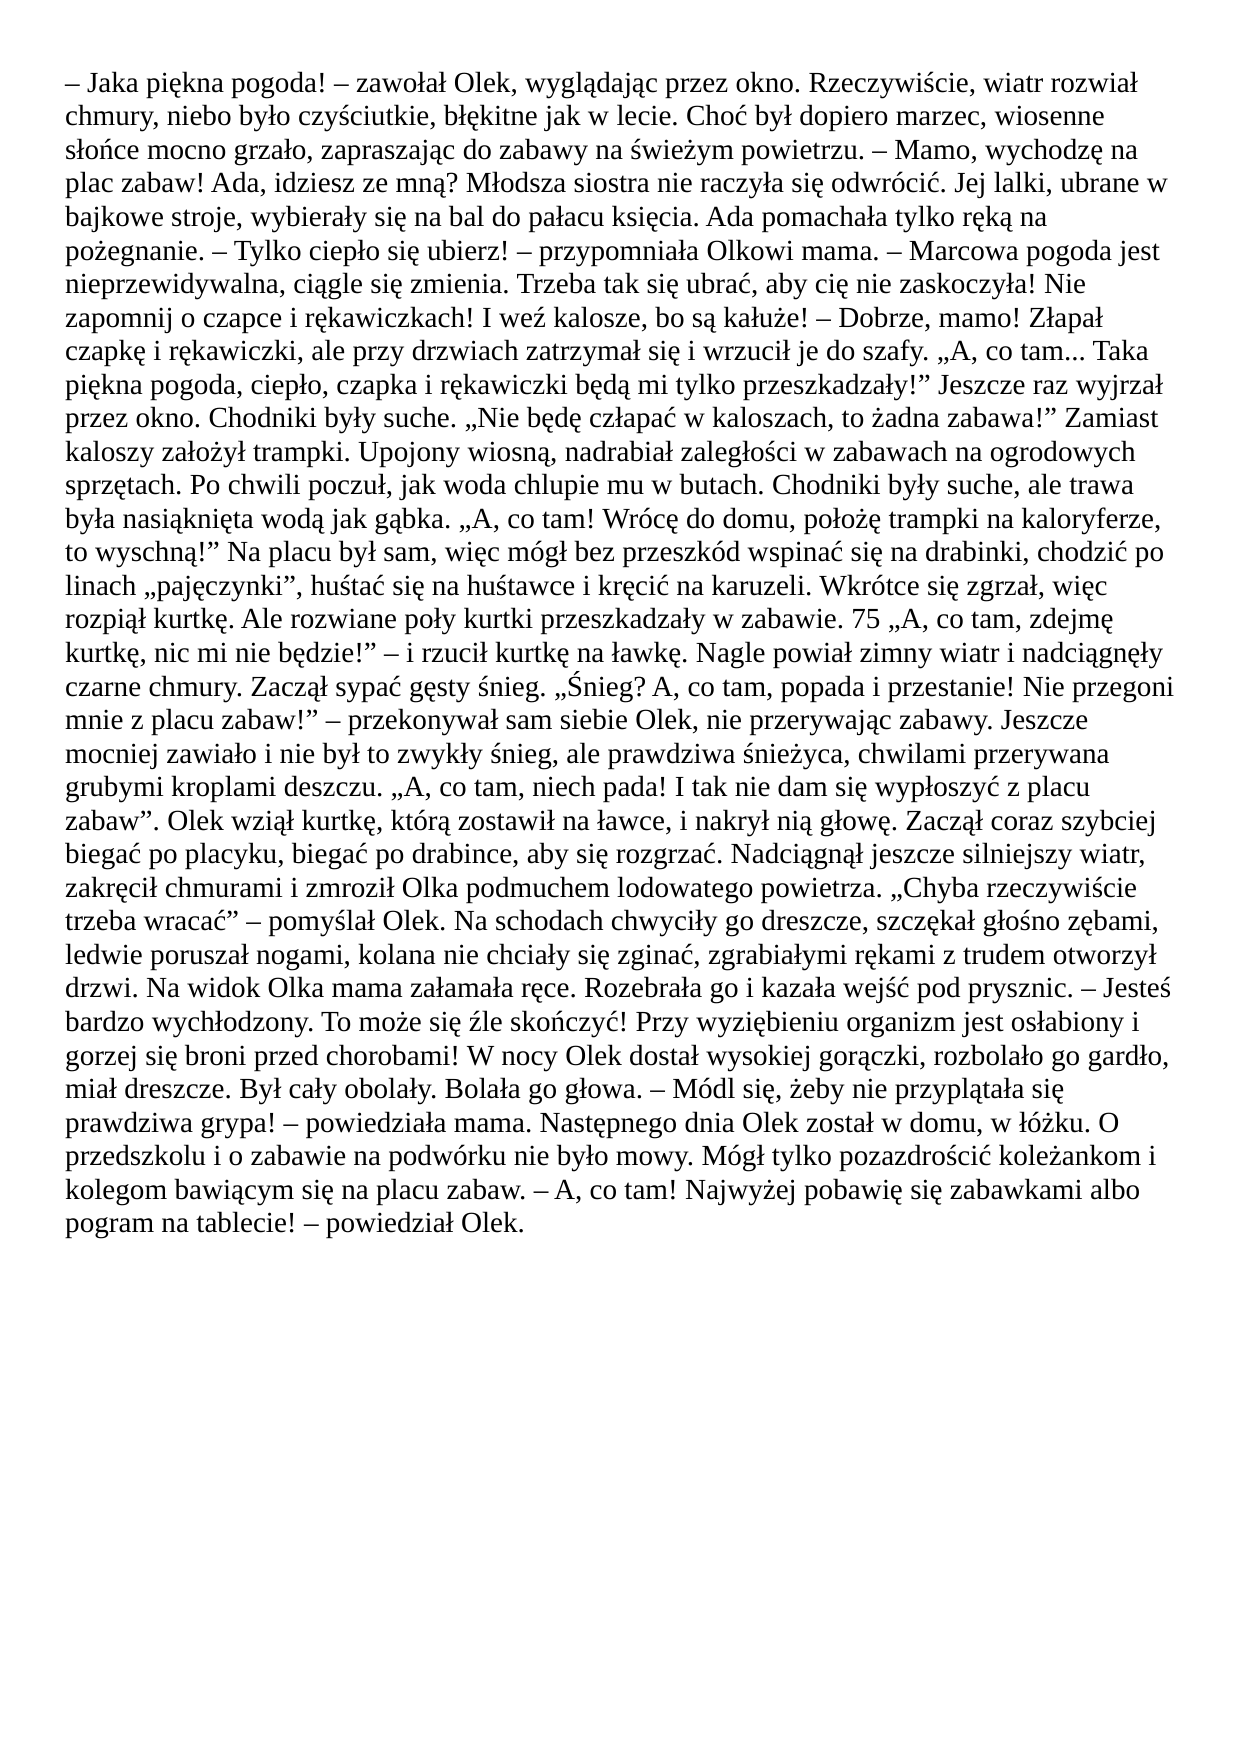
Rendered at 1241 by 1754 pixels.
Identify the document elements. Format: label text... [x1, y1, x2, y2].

text – Jaka piękna pogoda! – zawołał Olek, wyglądając przez okno. Rzeczywiście, wiatr rozwiał chmury, niebo było czyściutkie, błękitne jak w lecie. Choć był dopiero marzec, wiosenne słońce mocno grzało, zapraszając do zabawy na świeżym powietrzu. – Mamo, wychodzę na plac zabaw! Ada, idziesz ze mną? Młodsza siostra nie raczyła się odwrócić. Jej lalki, ubrane w bajkowe stroje, wybierały się na bal do pałacu księcia. Ada pomachała tylko ręką na pożegnanie. – Tylko ciepło się ubierz! – przypomniała Olkowi mama. – Marcowa pogoda jest nieprzewidywalna, ciągle się zmienia. Trzeba tak się ubrać, aby cię nie zaskoczyła! Nie zapomnij o czapce i rękawiczkach! I weź kalosze, bo są kałuże! – Dobrze, mamo! Złapał czapkę i rękawiczki, ale przy drzwiach zatrzymał się i wrzucił je do szafy. „A, co tam... Taka piękna pogoda, ciepło, czapka i rękawiczki będą mi tylko przeszkadzały!” Jeszcze raz wyjrzał przez okno. Chodniki były suche. „Nie będę człapać w kaloszach, to żadna zabawa!” Zamiast kaloszy założył trampki. Upojony wiosną, nadrabiał zaległości w zabawach na ogrodowych sprzętach. Po chwili poczuł, jak woda chlupie mu w butach. Chodniki były suche, ale trawa była nasiąknięta wodą jak gąbka. „A, co tam! Wrócę do domu, położę trampki na kaloryferze, to wyschną!” Na placu był sam, więc mógł bez przeszkód wspinać się na drabinki, chodzić po linach „pajęczynki”, huśtać się na huśtawce i kręcić na karuzeli. Wkrótce się zgrzał, więc rozpiął kurtkę. Ale rozwiane poły kurtki przeszkadzały w zabawie. 75 „A, co tam, zdejmę kurtkę, nic mi nie będzie!” – i rzucił kurtkę na ławkę. Nagle powiał zimny wiatr i nadciągnęły czarne chmury. Zaczął sypać gęsty śnieg. „Śnieg? A, co tam, popada i przestanie! Nie przegoni mnie z placu zabaw!” – przekonywał sam siebie Olek, nie przerywając zabawy. Jeszcze mocniej zawiało i nie był to zwykły śnieg, ale prawdziwa śnieżyca, chwilami przerywana grubymi kroplami deszczu. „A, co tam, niech pada! I tak nie dam się wypłoszyć z placu zabaw”. Olek wziął kurtkę, którą zostawił na ławce, i nakrył nią głowę. Zaczął coraz szybciej biegać po placyku, biegać po drabince, aby się rozgrzać. Nadciągnął jeszcze silniejszy wiatr, zakręcił chmurami i zmroził Olka podmuchem lodowatego powietrza. „Chyba rzeczywiście trzeba wracać” – pomyślał Olek. Na schodach chwyciły go dreszcze, szczękał głośno zębami, ledwie poruszał nogami, kolana nie chciały się zginać, zgrabiałymi rękami z trudem otworzył drzwi. Na widok Olka mama załamała ręce. Rozebrała go i kazała wejść pod prysznic. – Jesteś bardzo wychłodzony. To może się źle skończyć! Przy wyziębieniu organizm jest osłabiony i gorzej się broni przed chorobami! W nocy Olek dostał wysokiej gorączki, rozbolało go gardło, miał dreszcze. Był cały obolały. Bolała go głowa. – Módl się, żeby nie przyplątała się prawdziwa grypa! – powiedziała mama. Następnego dnia Olek został w domu, w łóżku. O przedszkolu i o zabawie na podwórku nie było mowy. Mógł tylko pozazdrościć koleżankom i kolegom bawiącym się na placu zabaw. – A, co tam! Najwyżej pobawię się zabawkami albo pogram na tablecie! – powiedział Olek. [65, 65, 1175, 1239]
